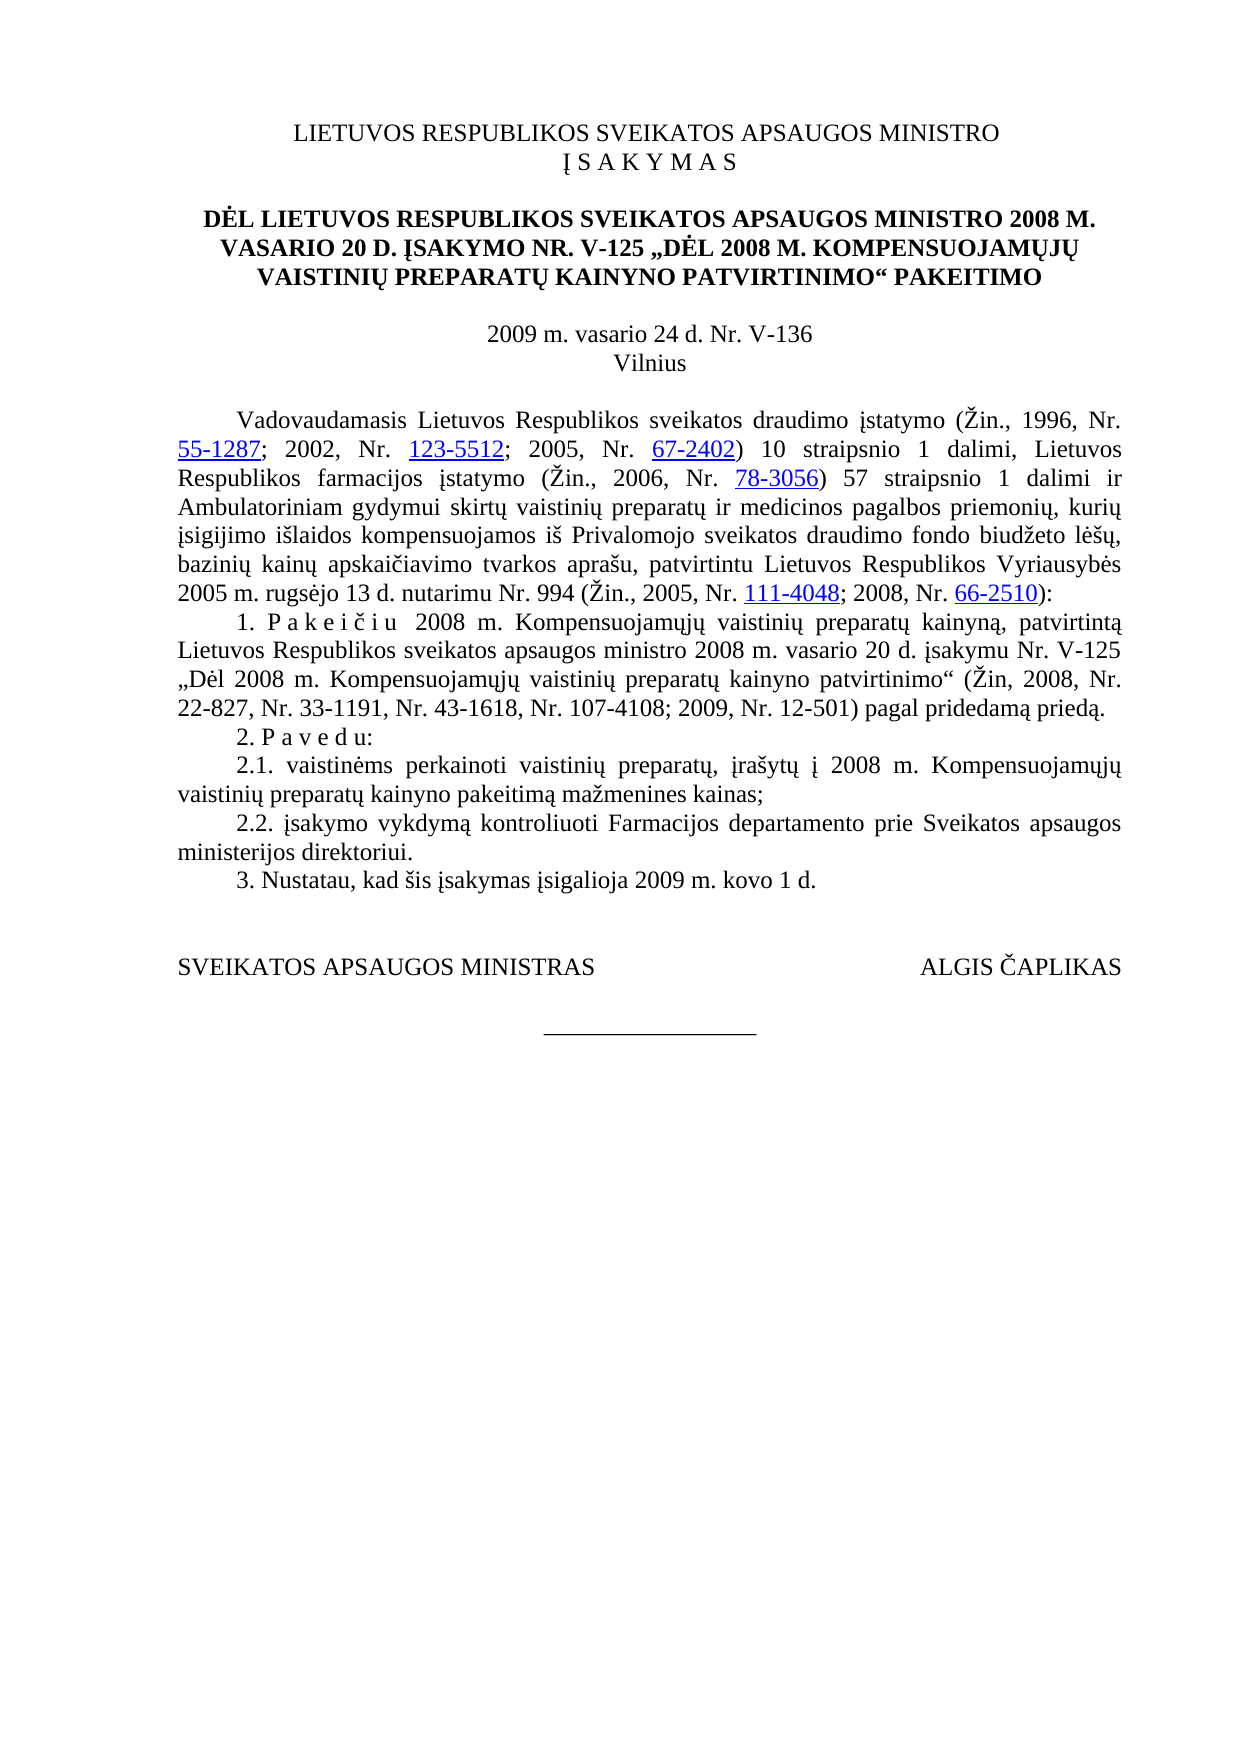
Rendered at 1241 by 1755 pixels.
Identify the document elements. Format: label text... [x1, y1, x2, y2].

text 2.1. vaistinėms perkainoti vaistinių preparatų, įrašytų į 2008 m. Kompensuojamųjų vaistinių preparatų kainyno pakeitimą mažmenines kainas; [177, 751, 1122, 808]
text _________________ [177, 1009, 1122, 1038]
text 2009 m. vasario 24 d. Nr. V-136 [177, 319, 1122, 348]
text ĮSAKYMAS [177, 147, 1122, 176]
text LIETUVOS RESPUBLIKOS SVEIKATOS APSAUGOS MINISTRO [177, 118, 1122, 147]
text 2.2. įsakymo vykdymą kontroliuoti Farmacijos departamento prie Sveikatos apsaugos ministerijos direktoriui. [177, 808, 1122, 866]
text DĖL LIETUVOS RESPUBLIKOS SVEIKATOS APSAUGOS MINISTRO 2008 M. VASARIO 20 D. ĮSAKYMO NR. V-125 „DĖL 2008 M. KOMPENSUOJAMŲJŲ VAISTINIŲ PREPARATŲ KAINYNO PATVIRTINIMO“ PAKEITIMO [177, 204, 1122, 291]
text SVEIKATOS APSAUGOS MINISTRAS ALGIS ČAPLIKAS [177, 952, 1122, 981]
text Vadovaudamasis Lietuvos Respublikos sveikatos draudimo įstatymo (Žin., 1996, Nr. 55-1287; 2002, Nr. 123-5512; 2005, Nr. 67-2402) 10 straipsnio 1 dalimi, Lietuvos Respublikos farmacijos įstatymo (Žin., 2006, Nr. 78-3056) 57 straipsnio 1 dalimi ir Ambulatoriniam gydymui skirtų vaistinių preparatų ir medicinos pagalbos priemonių, kurių įsigijimo išlaidos kompensuojamos iš Privalomojo sveikatos draudimo fondo biudžeto lėšų, bazinių kainų apskaičiavimo tvarkos aprašu, patvirtintu Lietuvos Respublikos Vyriausybės 2005 m. rugsėjo 13 d. nutarimu Nr. 994 (Žin., 2005, Nr. 111-4048; 2008, Nr. 66-2510): [177, 406, 1122, 607]
text 3. Nustatau, kad šis įsakymas įsigalioja 2009 m. kovo 1 d. [177, 866, 1122, 894]
text 1. Pakeičiu 2008 m. Kompensuojamųjų vaistinių preparatų kainyną, patvirtintą Lietuvos Respublikos sveikatos apsaugos ministro 2008 m. vasario 20 d. įsakymu Nr. V-125 „Dėl 2008 m. Kompensuojamųjų vaistinių preparatų kainyno patvirtinimo“ (Žin, 2008, Nr. 22-827, Nr. 33-1191, Nr. 43-1618, Nr. 107-4108; 2009, Nr. 12-501) pagal pridedamą priedą. [177, 607, 1122, 722]
text 2. Pavedu: [177, 722, 1122, 751]
text Vilnius [177, 348, 1122, 377]
